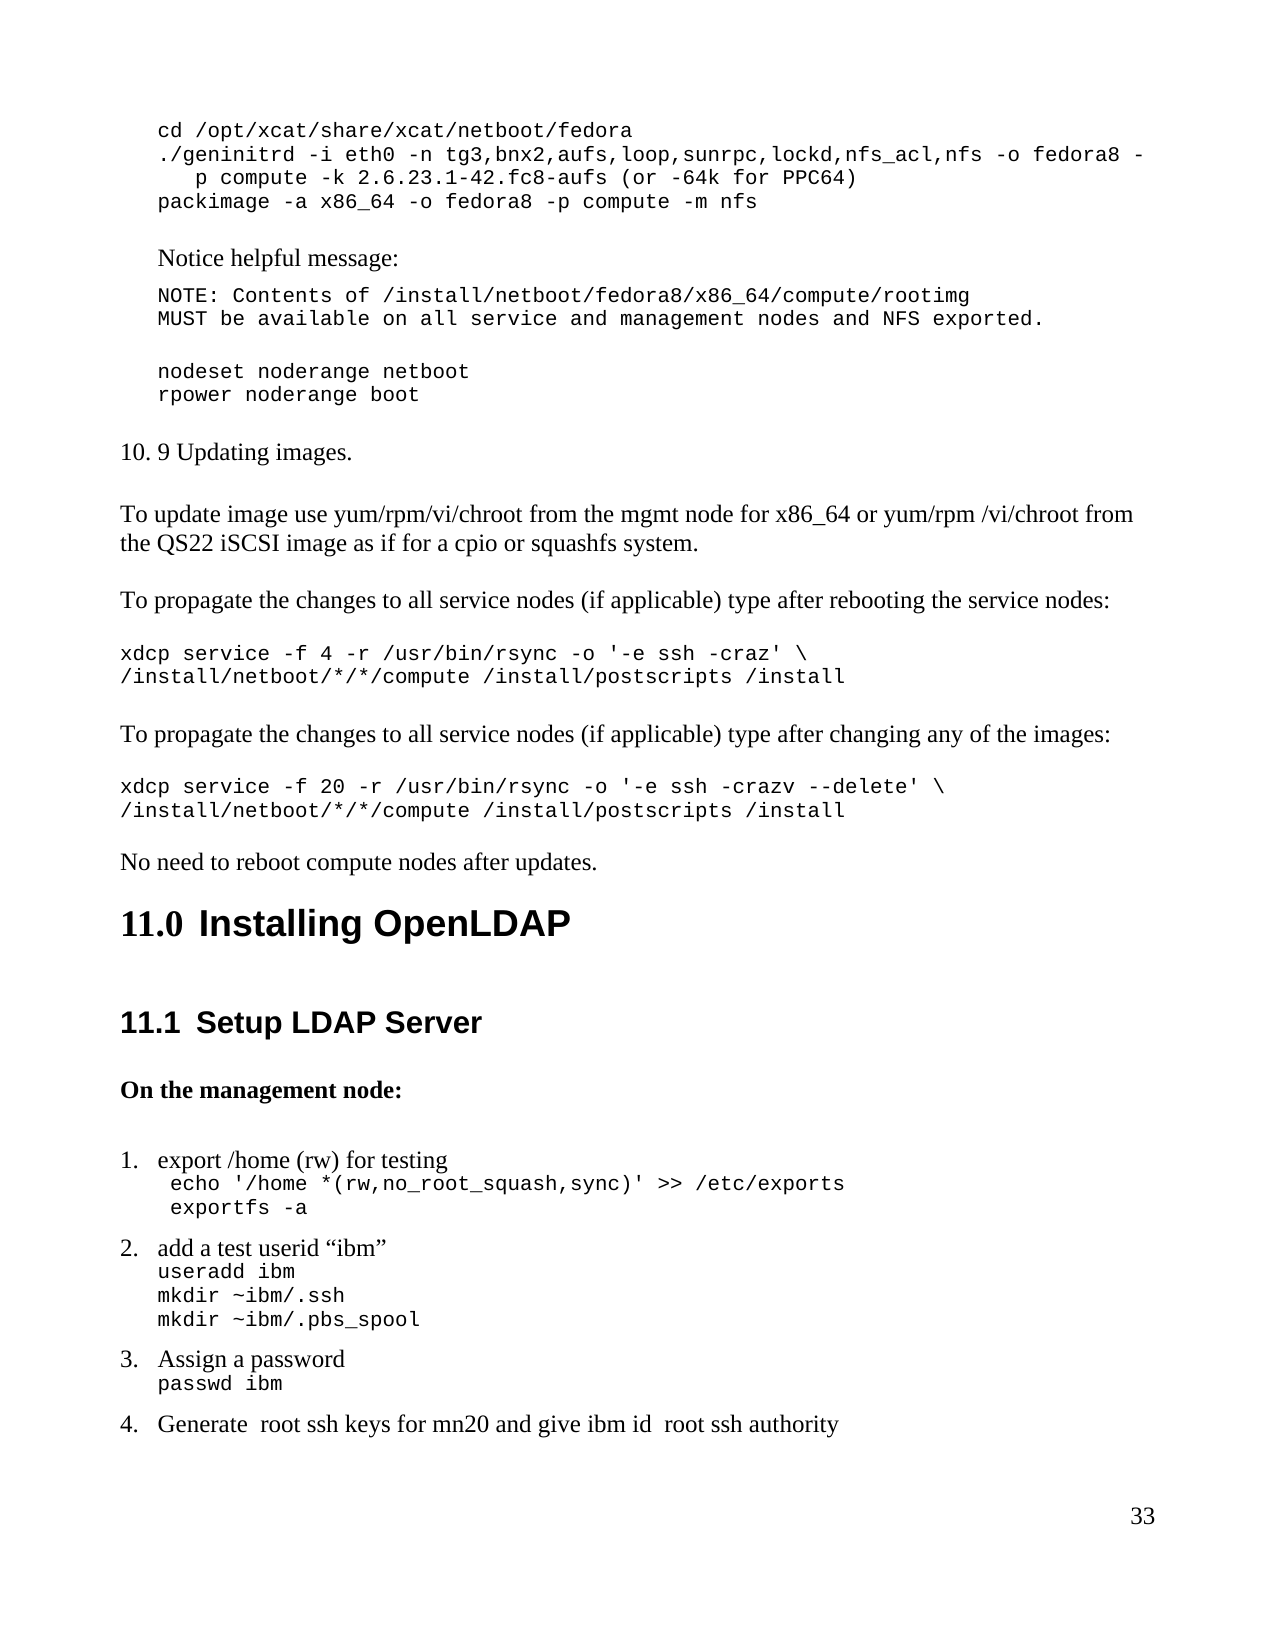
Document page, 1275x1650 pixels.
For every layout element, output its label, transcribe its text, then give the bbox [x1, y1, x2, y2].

text exportfs -a [157, 1197, 1155, 1221]
list export /home (rw) for testing [120, 1145, 1155, 1173]
text cd /opt/xcat/share/xcat/netboot/fedora [157, 120, 1155, 144]
text passwd ibm [157, 1373, 1155, 1397]
list Generate root ssh keys for mn20 and give ibm id root ssh authority [120, 1409, 1155, 1437]
text NOTE: Contents of /install/netboot/fedora8/x86_64/compute/rootimg [157, 284, 1155, 308]
text MUST be available on all service and management nodes and NFS exported. [157, 308, 1155, 332]
text On the management node: [120, 1075, 1155, 1104]
list 9 Updating images. [120, 437, 1155, 465]
text To propagate the changes to all service nodes (if applicable) type after changing any of the images: [120, 719, 1155, 747]
text useradd ibm [157, 1261, 1155, 1285]
list Assign a password [120, 1344, 1155, 1373]
text Notice helpful message: [157, 243, 1155, 272]
text rpower noderange boot [157, 384, 1155, 408]
text nodeset noderange netboot [157, 361, 1155, 384]
subtitle Installing OpenLDAP [120, 901, 1155, 944]
text packimage -a x86_64 -o fedora8 -p compute -m nfs [157, 191, 1155, 214]
text To propagate the changes to all service nodes (if applicable) type after rebooting the service nodes: [120, 585, 1155, 614]
text No need to reboot compute nodes after updates. [120, 847, 1155, 876]
text /install/netboot/*/*/compute /install/postscripts /install [120, 800, 1155, 823]
text To update image use yum/rpm/vi/chroot from the mgmt node for x86_64 or yum/rpm /vi/chroot from the QS22 iSCSI image as if for a cpio or squashfs system. [120, 499, 1155, 556]
text /install/netboot/*/*/compute /install/postscripts /install [120, 666, 1155, 690]
text xdcp service -f 20 -r /usr/bin/rsync -o '-e ssh -crazv --delete' \ [120, 776, 1155, 800]
text mkdir ~ibm/.ssh [157, 1285, 1155, 1309]
text mkdir ~ibm/.pbs_spool [157, 1309, 1155, 1332]
list add a test userid “ibm” [120, 1233, 1155, 1261]
text echo '/home *(rw,no_root_squash,sync)' >> /etc/exports [157, 1173, 1155, 1197]
subtitle Setup LDAP Server [120, 1004, 1155, 1040]
text xdcp service -f 4 -r /usr/bin/rsync -o '-e ssh -craz' \ [120, 643, 1155, 666]
text ./geninitrd -i eth0 -n tg3,bnx2,aufs,loop,sunrpc,lockd,nfs_acl,nfs -o fedora8 -p compute -k 2.6.23.1-42.fc8-aufs (or -64k for PPC64) [157, 144, 1155, 191]
